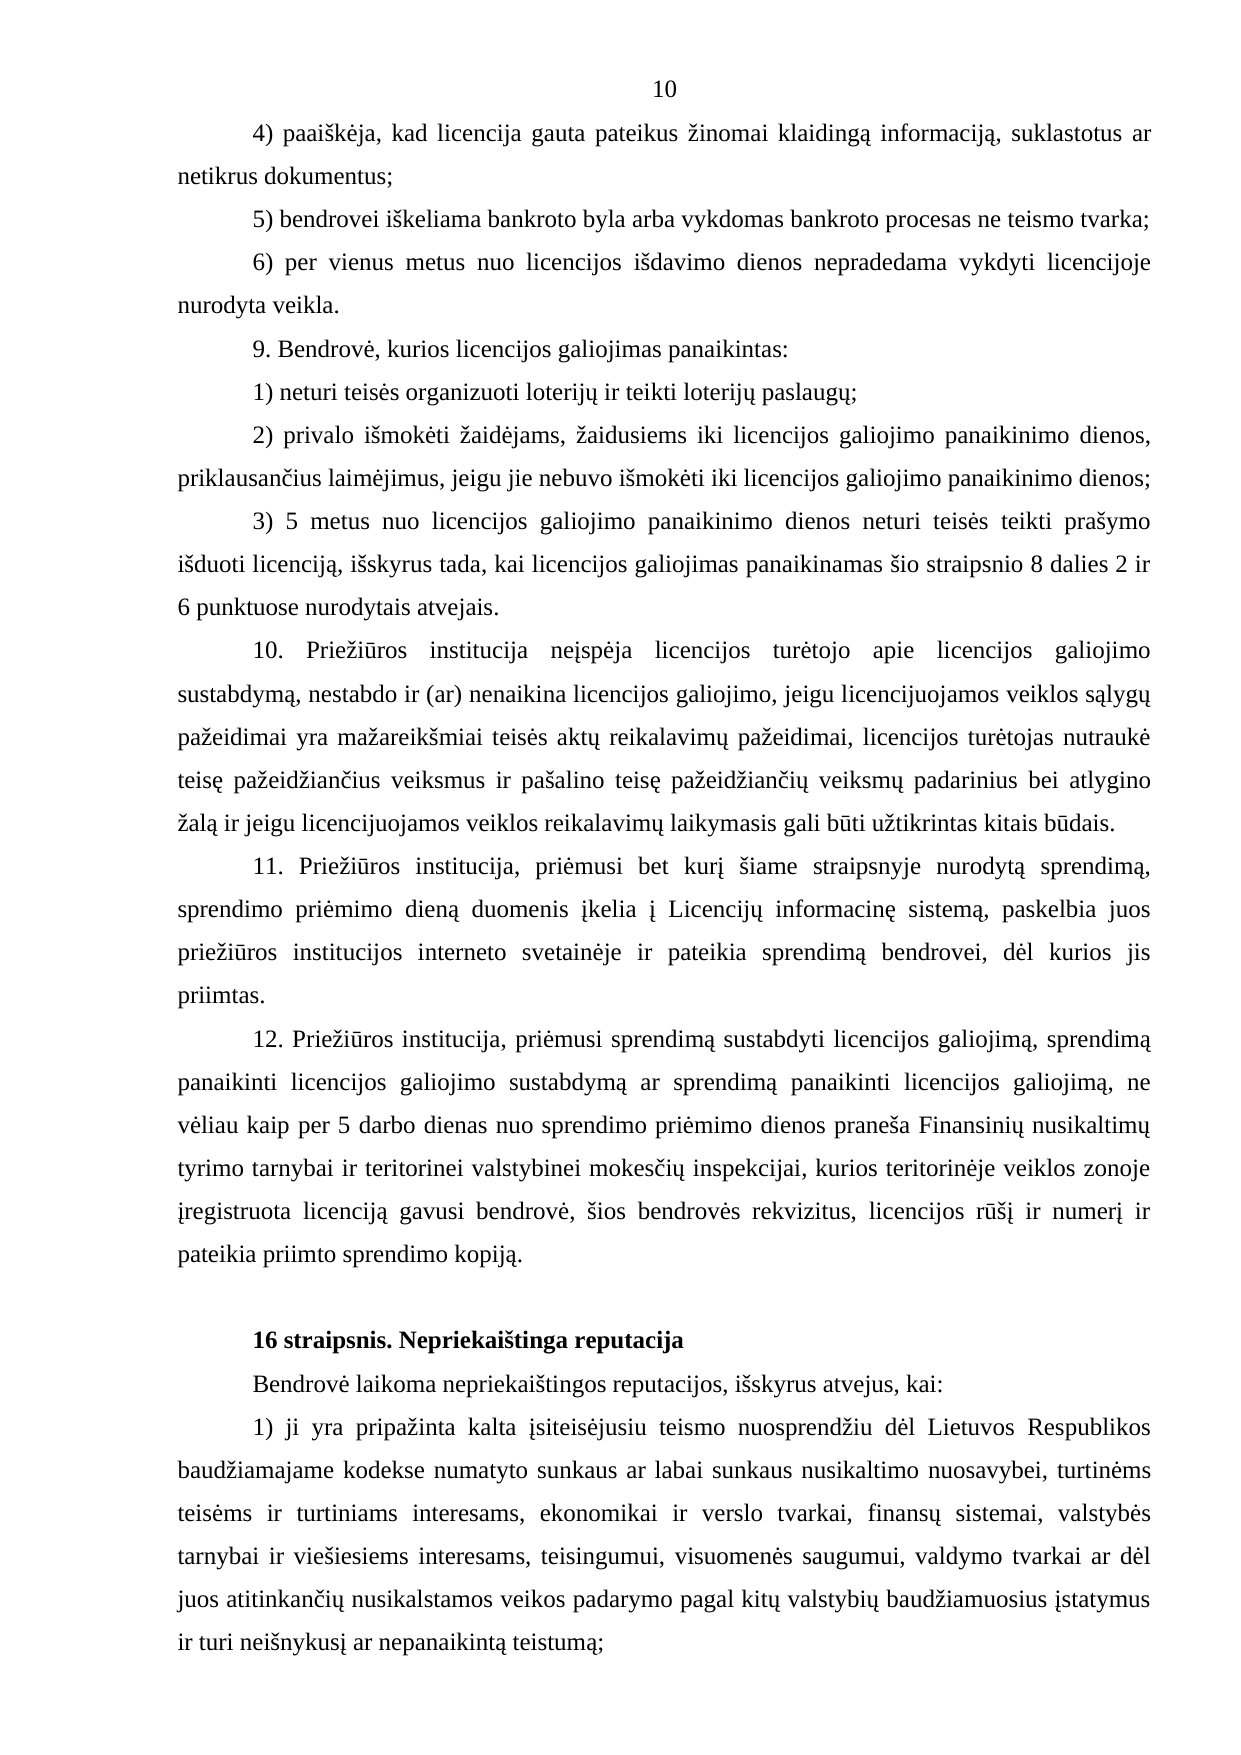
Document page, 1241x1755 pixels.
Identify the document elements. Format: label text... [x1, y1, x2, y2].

text 2) privalo išmokėti žaidėjams, žaidusiems iki licencijos galiojimo panaikinimo dienos, priklausančius laimėjimus, jeigu jie nebuvo išmokėti iki licencijos galiojimo panaikinimo dienos; [177, 420, 1152, 492]
text 6) per vienus metus nuo licencijos išdavimo dienos nepradedama vykdyti licencijoje nurodyta veikla. [177, 247, 1152, 319]
text 5) bendrovei iškeliama bankroto byla arba vykdomas bankroto procesas ne teismo tvarka; [177, 204, 1152, 233]
text 9. Bendrovė, kurios licencijos galiojimas panaikintas: [177, 334, 1152, 362]
text 1) ji yra pripažinta kalta įsiteisėjusiu teismo nuosprendžiu dėl Lietuvos Respublikos baudžiamajame kodekse numatyto sunkaus ar labai sunkaus nusikaltimo nuosavybei, turtinėms teisėms ir turtiniams interesams, ekonomikai ir verslo tvarkai, finansų sistemai, valstybės tarnybai ir viešiesiems interesams, teisingumui, visuomenės saugumui, valdymo tvarkai ar dėl juos atitinkančių nusikalstamos veikos padarymo pagal kitų valstybių baudžiamuosius įstatymus ir turi neišnykusį ar nepanaikintą teistumą; [177, 1412, 1152, 1656]
text 4) paaiškėja, kad licencija gauta pateikus žinomai klaidingą informaciją, suklastotus ar netikrus dokumentus; [177, 118, 1152, 190]
text 16 straipsnis. Nepriekaištinga reputacija [177, 1326, 1152, 1354]
text 12. Priežiūros institucija, priėmusi sprendimą sustabdyti licencijos galiojimą, sprendimą panaikinti licencijos galiojimo sustabdymą ar sprendimą panaikinti licencijos galiojimą, ne vėliau kaip per 5 darbo dienas nuo sprendimo priėmimo dienos praneša Finansinių nusikaltimų tyrimo tarnybai ir teritorinei valstybinei mokesčių inspekcijai, kurios teritorinėje veiklos zonoje įregistruota licenciją gavusi bendrovė, šios bendrovės rekvizitus, licencijos rūšį ir numerį ir pateikia priimto sprendimo kopiją. [177, 1024, 1152, 1268]
text Bendrovė laikoma nepriekaištingos reputacijos, išskyrus atvejus, kai: [177, 1369, 1152, 1397]
text 3) 5 metus nuo licencijos galiojimo panaikinimo dienos neturi teisės teikti prašymo išduoti licenciją, išskyrus tada, kai licencijos galiojimas panaikinamas šio straipsnio 8 dalies 2 ir 6 punktuose nurodytais atvejais. [177, 506, 1152, 621]
text 1) neturi teisės organizuoti loterijų ir teikti loterijų paslaugų; [177, 377, 1152, 406]
text 11. Priežiūros institucija, priėmusi bet kurį šiame straipsnyje nurodytą sprendimą, sprendimo priėmimo dieną duomenis įkelia į Licencijų informacinę sistemą, paskelbia juos priežiūros institucijos interneto svetainėje ir pateikia sprendimą bendrovei, dėl kurios jis priimtas. [177, 851, 1152, 1009]
text 10. Priežiūros institucija neįspėja licencijos turėtojo apie licencijos galiojimo sustabdymą, nestabdo ir (ar) nenaikina licencijos galiojimo, jeigu licencijuojamos veiklos sąlygų pažeidimai yra mažareikšmiai teisės aktų reikalavimų pažeidimai, licencijos turėtojas nutraukė teisę pažeidžiančius veiksmus ir pašalino teisę pažeidžiančių veiksmų padarinius bei atlygino žalą ir jeigu licencijuojamos veiklos reikalavimų laikymasis gali būti užtikrintas kitais būdais. [177, 636, 1152, 837]
